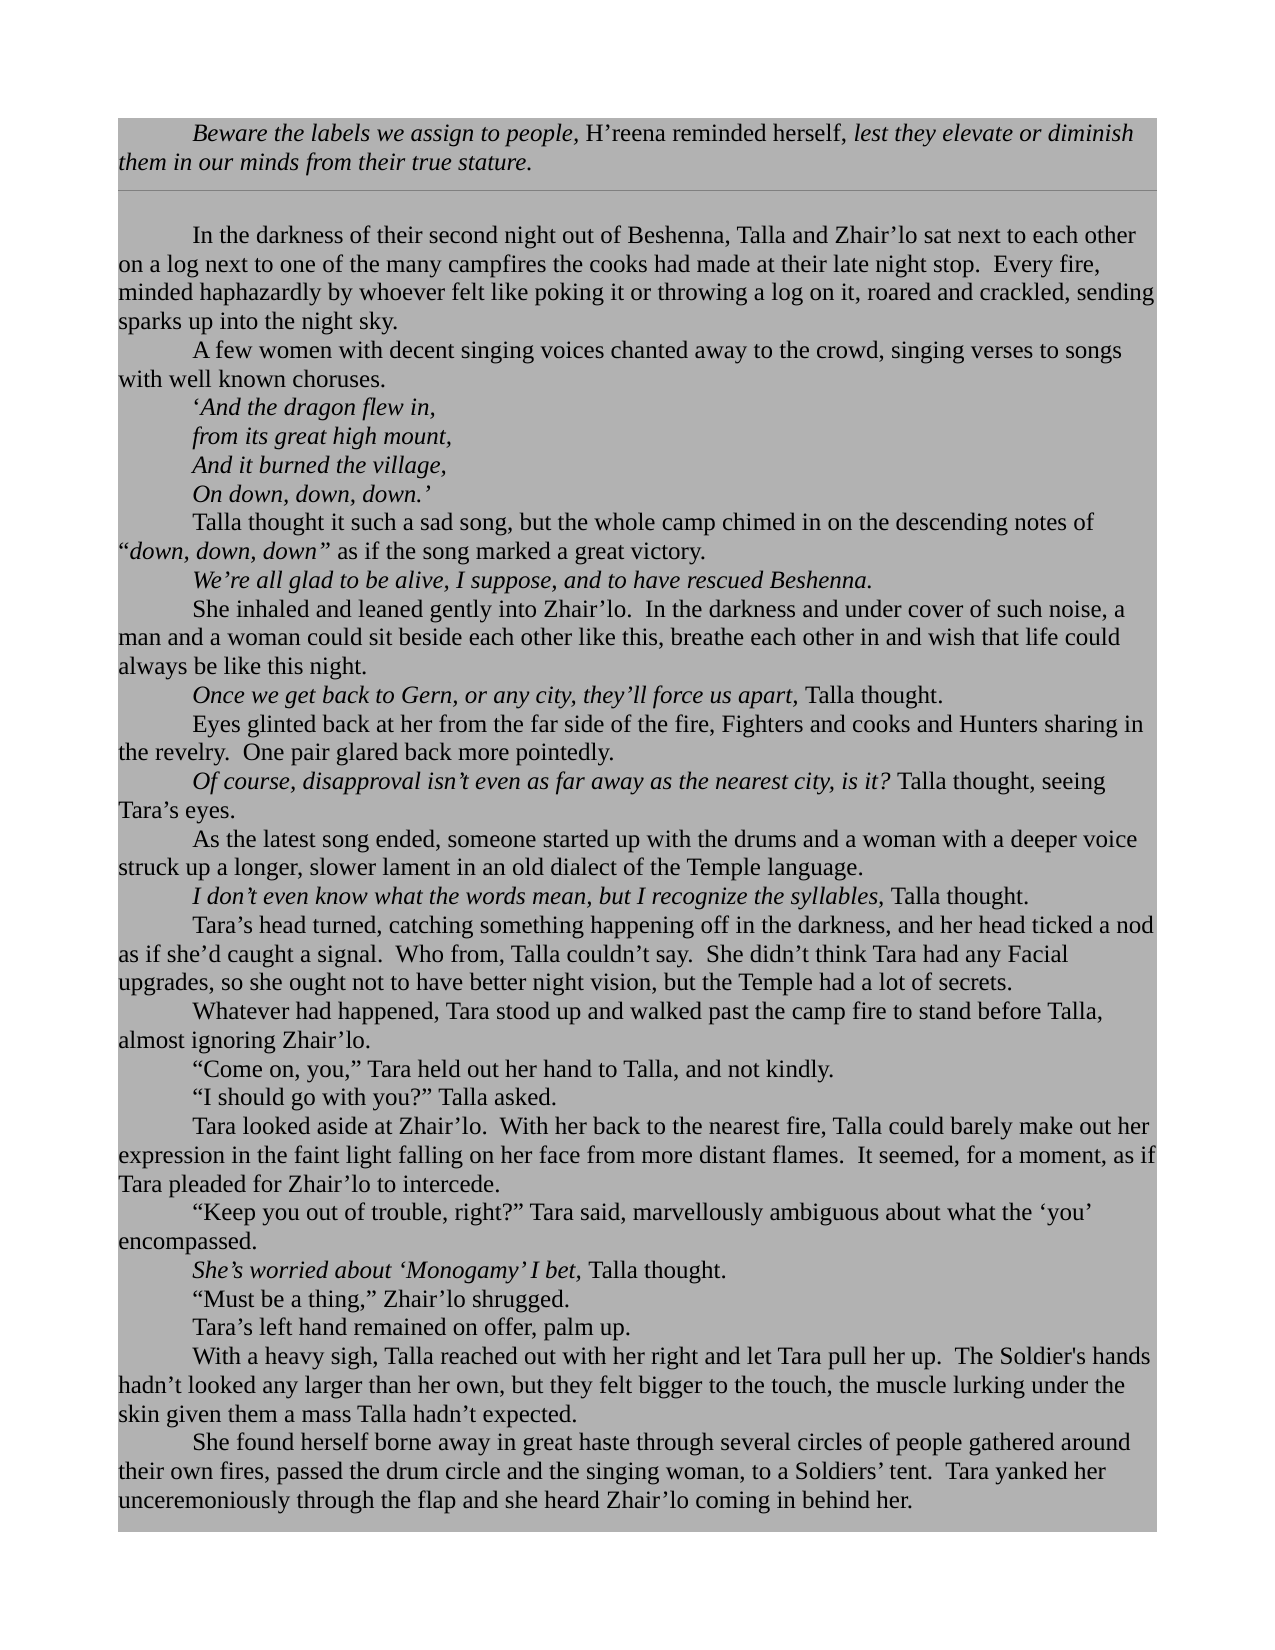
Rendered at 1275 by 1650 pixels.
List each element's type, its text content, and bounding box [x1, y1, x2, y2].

text She inhaled and leaned gently into Zhair’lo. In the darkness and under cover of such noise, a man and a woman could sit beside each other like this, breathe each other in and wish that life could always be like this night. [118, 594, 1157, 680]
text She’s worried about ‘Monogamy’ I bet, Talla thought. [118, 1255, 1157, 1284]
text As the latest song ended, someone started up with the drums and a woman with a deeper voice struck up a longer, slower lament in an old dialect of the Temple language. [118, 824, 1157, 881]
text “Keep you out of trouble, right?” Tara said, marvellously ambiguous about what the ‘you’ encompassed. [118, 1197, 1157, 1255]
text Beware the labels we assign to people, H’reena reminded herself, lest they elevate or diminish them in our minds from their true stature. [118, 118, 1157, 176]
text I don’t even know what the words mean, but I recognize the syllables, Talla thought. [118, 881, 1157, 910]
text In the darkness of their second night out of Beshenna, Talla and Zhair’lo sat next to each other on a log next to one of the many campfires the cooks had made at their late night stop. Every fire, minded haphazardly by whoever felt like poking it or throwing a log on it, roared and crackled, sending sparks up into the night sky. [118, 220, 1157, 335]
text With a heavy sigh, Talla reached out with her right and let Tara pull her up. The Soldier's hands hadn’t looked any larger than her own, but they felt bigger to the touch, the muscle lurking under the skin given them a mass Talla hadn’t expected. [118, 1341, 1157, 1427]
text Tara looked aside at Zhair’lo. With her back to the nearest fire, Talla could barely make out her expression in the faint light falling on her face from more distant flames. It seemed, for a moment, as if Tara pleaded for Zhair’lo to intercede. [118, 1111, 1157, 1197]
text And it burned the village, [118, 450, 1157, 479]
text Of course, disapproval isn’t even as far away as the nearest city, is it? Talla thought, seeing Tara’s eyes. [118, 766, 1157, 824]
text Once we get back to Gern, or any city, they’ll force us apart, Talla thought. [118, 680, 1157, 709]
text “I should go with you?” Talla asked. [118, 1082, 1157, 1111]
text Talla thought it such a sad song, but the whole camp chimed in on the descending notes of “down, down, down” as if the song marked a great victory. [118, 507, 1157, 565]
text from its great high mount, [118, 421, 1157, 450]
text ‘And the dragon flew in, [118, 392, 1157, 421]
text Tara’s head turned, catching something happening off in the darkness, and her head ticked a nod as if she’d caught a signal. Who from, Talla couldn’t say. She didn’t think Tara had any Facial upgrades, so she ought not to have better night vision, but the Temple had a lot of secrets. [118, 910, 1157, 996]
text Whatever had happened, Tara stood up and walked past the camp fire to stand before Talla, almost ignoring Zhair’lo. [118, 996, 1157, 1054]
text “Must be a thing,” Zhair’lo shrugged. [118, 1284, 1157, 1312]
text She found herself borne away in great haste through several circles of people gathered around their own fires, passed the drum circle and the singing woman, to a Soldiers’ tent. Tara yanked her unceremoniously through the flap and she heard Zhair’lo coming in behind her. [118, 1427, 1157, 1514]
text “Come on, you,” Tara held out her hand to Talla, and not kindly. [118, 1054, 1157, 1082]
text On down, down, down.’ [118, 479, 1157, 507]
text Eyes glinted back at her from the far side of the fire, Fighters and cooks and Hunters sharing in the revelry. One pair glared back more pointedly. [118, 709, 1157, 766]
text Tara’s left hand remained on offer, palm up. [118, 1312, 1157, 1341]
text A few women with decent singing voices chanted away to the crowd, singing verses to songs with well known choruses. [118, 335, 1157, 392]
text We’re all glad to be alive, I suppose, and to have rescued Beshenna. [118, 565, 1157, 594]
